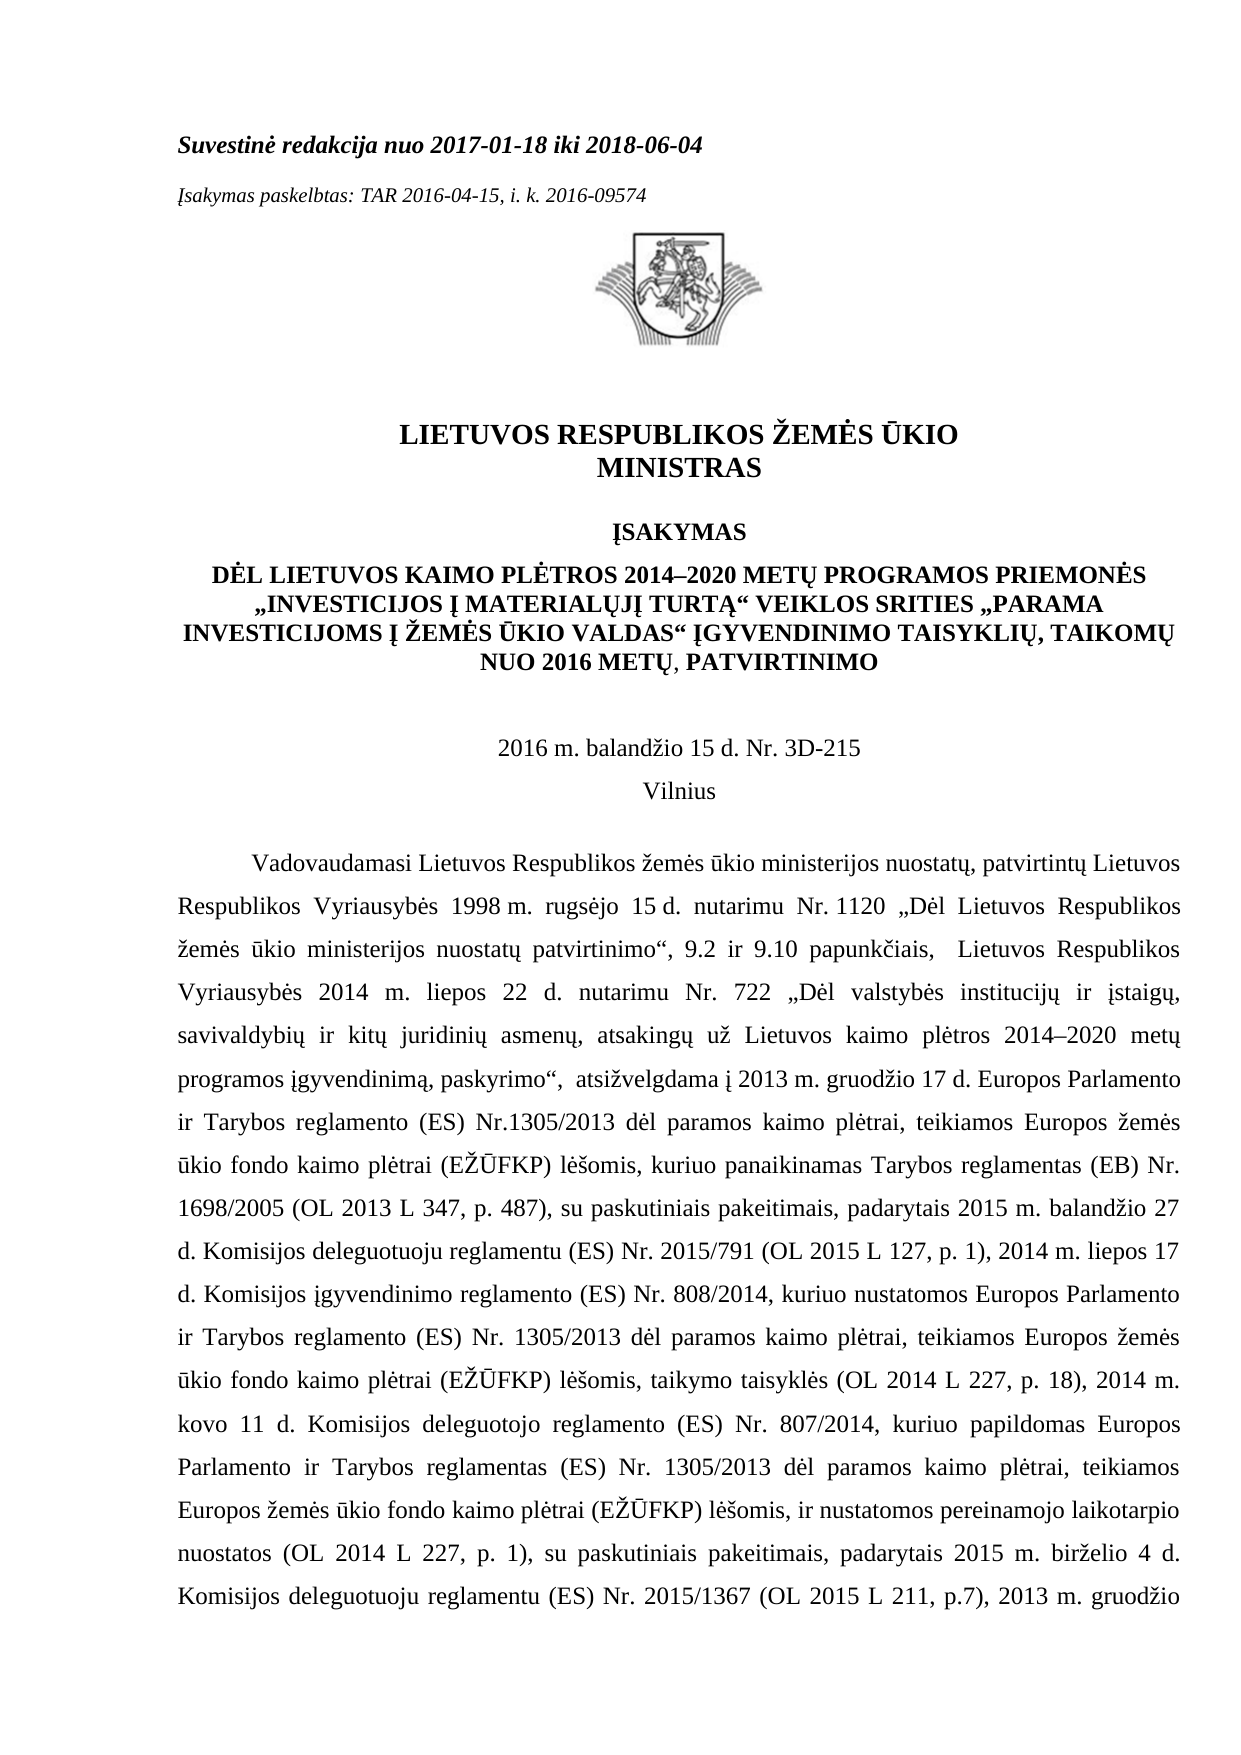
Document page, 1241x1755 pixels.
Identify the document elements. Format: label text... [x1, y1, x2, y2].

text Vilnius [177, 776, 1181, 805]
text 2016 m. balandžio 15 d. Nr. 3D-215 [177, 733, 1181, 762]
text MINISTRAS [177, 450, 1181, 484]
text Įsakymas paskelbtas: TAR 2016-04-15, i. k. 2016-09574 [177, 183, 1181, 207]
text Vadovaudamasi Lietuvos Respublikos žemės ūkio ministerijos nuostatų, patvirtintų Lietuvos Respublikos Vyriausybės 1998 m. rugsėjo 15 d. nutarimu Nr. 1120 „Dėl Lietuvos Respublikos žemės ūkio ministerijos nuostatų patvirtinimo“, 9.2 ir 9.10 papunkčiais, Lietuvos Respublikos Vyriausybės 2014 m. liepos 22 d. nutarimu Nr. 722 „Dėl valstybės institucijų ir įstaigų, savivaldybių ir kitų juridinių asmenų, atsakingų už Lietuvos kaimo plėtros 2014–2020 metų programos įgyvendinimą, paskyrimo“, atsižvelgdama į 2013 m. gruodžio 17 d. Europos Parlamento ir Tarybos reglamento (ES) Nr.1305/2013 dėl paramos kaimo plėtrai, teikiamos Europos žemės ūkio fondo kaimo plėtrai (EŽŪFKP) lėšomis, kuriuo panaikinamas Tarybos reglamentas (EB) Nr. 1698/2005 (OL 2013 L 347, p. 487), su paskutiniais pakeitimais, padarytais 2015 m. balandžio 27 d. Komisijos deleguotuoju reglamentu (ES) Nr. 2015/791 (OL 2015 L 127, p. 1), 2014 m. liepos 17 d. Komisijos įgyvendinimo reglamento (ES) Nr. 808/2014, kuriuo nustatomos Europos Parlamento ir Tarybos reglamento (ES) Nr. 1305/2013 dėl paramos kaimo plėtrai, teikiamos Europos žemės ūkio fondo kaimo plėtrai (EŽŪFKP) lėšomis, taikymo taisyklės (OL 2014 L 227, p. 18), 2014 m. kovo 11 d. Komisijos deleguotojo reglamento (ES) Nr. 807/2014, kuriuo papildomas Europos Parlamento ir Tarybos reglamentas (ES) Nr. 1305/2013 dėl paramos kaimo plėtrai, teikiamos Europos žemės ūkio fondo kaimo plėtrai (EŽŪFKP) lėšomis, ir nustatomos pereinamojo laikotarpio nuostatos (OL 2014 L 227, p. 1), su paskutiniais pakeitimais, padarytais 2015 m. birželio 4 d. Komisijos deleguotuoju reglamentu (ES) Nr. 2015/1367 (OL 2015 L 211, p.7), 2013 m. gruodžio [177, 848, 1181, 1610]
text Suvestinė redakcija nuo 2017-01-18 iki 2018-06-04 [177, 130, 1181, 159]
text DĖL LIETUVOS KAIMO PLĖTROS 2014–2020 METŲ PROGRAMOS PRIEMONĖS „INVESTICIJOS Į MATERIALŲJĮ TURTĄ“ VEIKLOS SRITIES „PARAMA INVESTICIJOMS Į ŽEMĖS ŪKIO VALDAS“ ĮGYVENDINIMO TAISYKLIŲ, TAIKOMŲ NUO 2016 METŲ, PATVIRTINIMO [177, 561, 1181, 676]
text ĮSAKYMAS [177, 517, 1181, 546]
text LIETUVOS RESPUBLIKOS ŽEMĖS ŪKIO [177, 417, 1181, 450]
